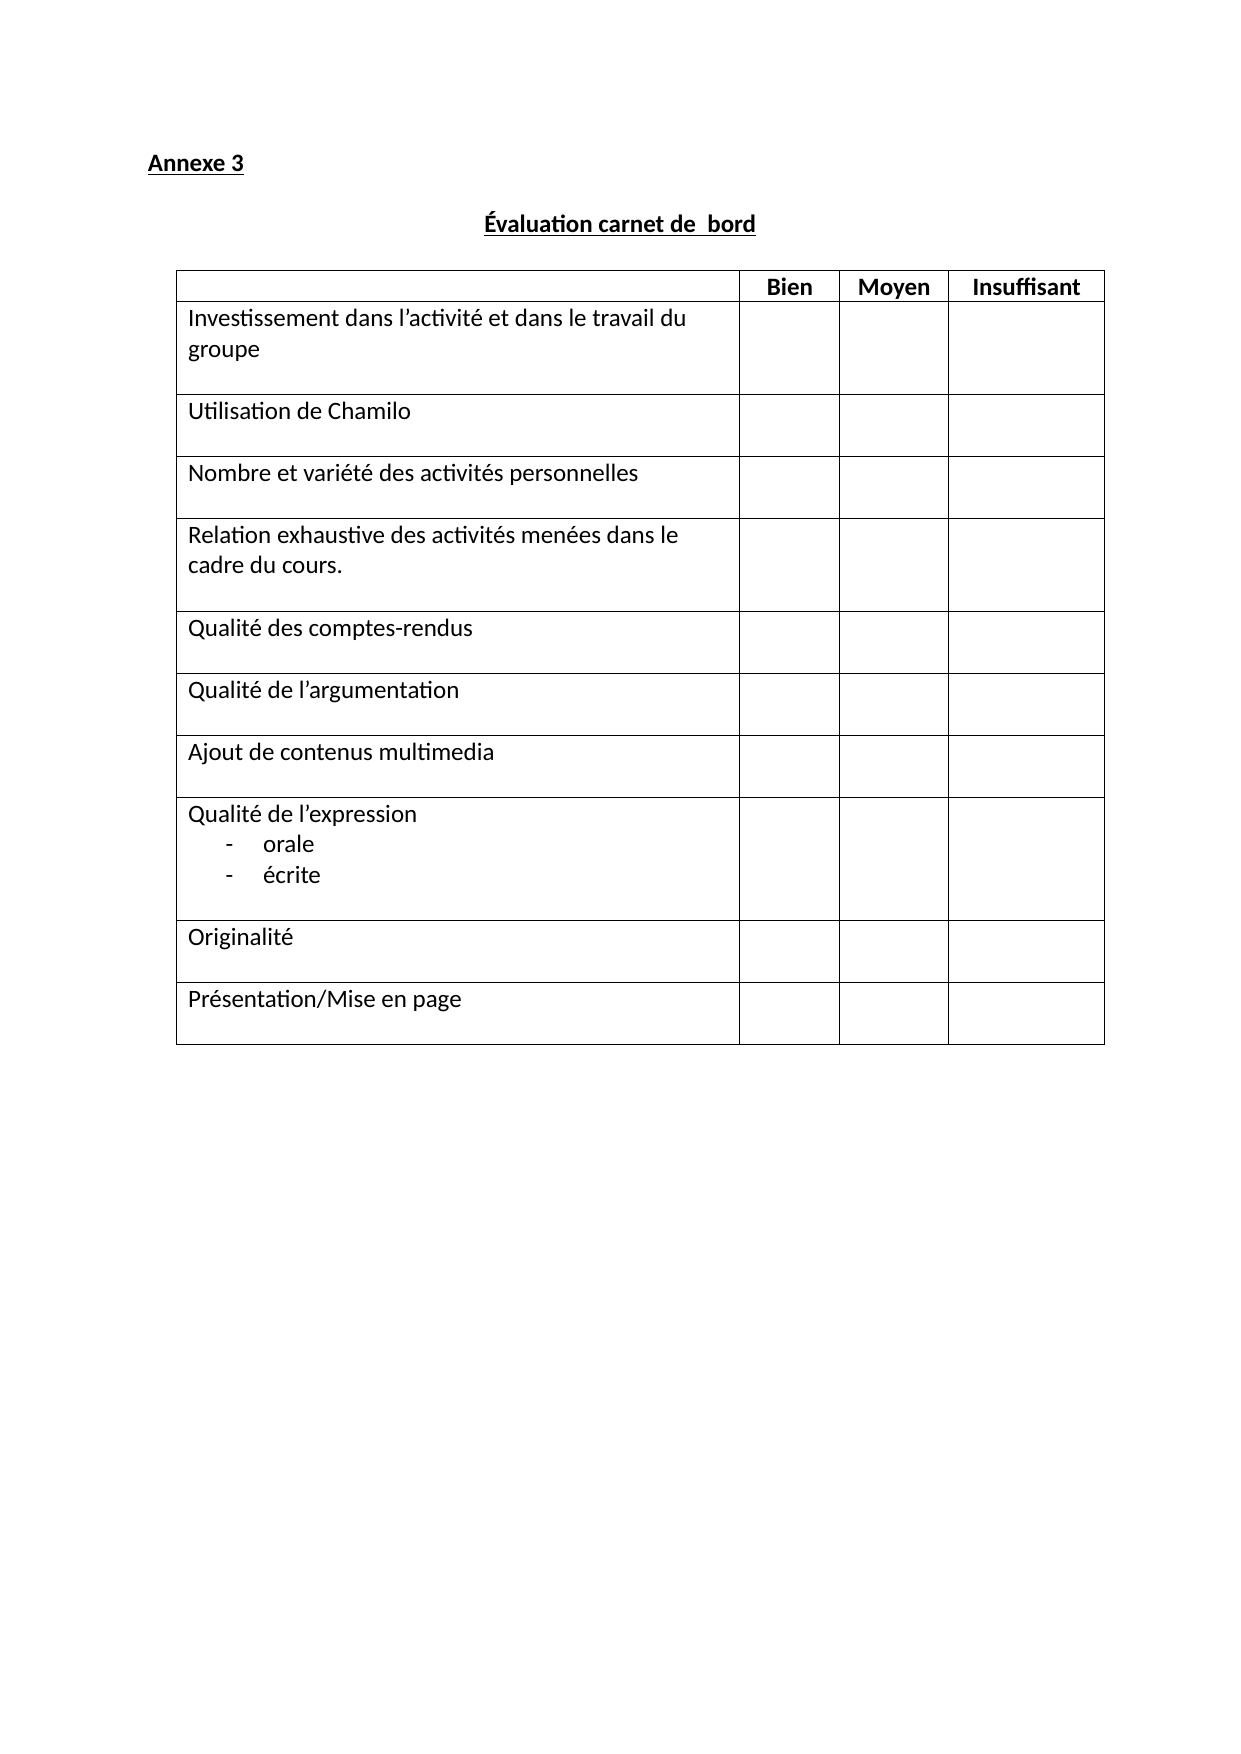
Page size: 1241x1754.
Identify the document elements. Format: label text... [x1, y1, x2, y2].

table_cell [740, 921, 839, 982]
table_cell Présentation/Mise en page [177, 983, 739, 1044]
table_cell Nombre et variété des activités personnelles [177, 457, 739, 518]
table_cell [740, 674, 839, 735]
table_cell [740, 302, 839, 394]
table_cell Investissement dans l’activité et dans le travail du groupe [177, 302, 739, 394]
table_cell [840, 921, 948, 982]
table_cell [840, 395, 948, 456]
table_cell Utilisation de Chamilo [177, 395, 739, 456]
table_cell [949, 674, 1104, 735]
text Évaluation carnet de bord [148, 209, 1093, 239]
table_cell [949, 983, 1104, 1044]
table_cell Originalité [177, 921, 739, 982]
table_header Moyen [840, 271, 948, 301]
table_cell [740, 395, 839, 456]
table_cell [840, 457, 948, 518]
table_cell [840, 302, 948, 394]
table_cell [949, 519, 1104, 611]
table_cell [840, 798, 948, 920]
table_cell Qualité de l’expression orale écrite [177, 798, 739, 920]
table_cell [840, 983, 948, 1044]
table_header Insuffisant [949, 271, 1104, 301]
table_cell [840, 736, 948, 797]
text Annexe 3 [148, 148, 1093, 178]
table_cell Ajout de contenus multimedia [177, 736, 739, 797]
table_cell [949, 612, 1104, 673]
table_cell [949, 921, 1104, 982]
table_cell [949, 395, 1104, 456]
table_cell [949, 457, 1104, 518]
table_cell [840, 519, 948, 611]
table_cell [840, 612, 948, 673]
table_cell Qualité des comptes-rendus [177, 612, 739, 673]
table_cell Relation exhaustive des activités menées dans le cadre du cours. [177, 519, 739, 611]
table_header Bien [740, 271, 839, 301]
table_cell [949, 302, 1104, 394]
table_cell [740, 798, 839, 920]
table_cell [840, 674, 948, 735]
table_cell [740, 612, 839, 673]
table_cell [740, 983, 839, 1044]
table_cell [740, 519, 839, 611]
table_cell [740, 736, 839, 797]
table_cell [949, 736, 1104, 797]
table_cell [949, 798, 1104, 920]
table_cell [740, 457, 839, 518]
table_cell Qualité de l’argumentation [177, 674, 739, 735]
table_header [177, 271, 739, 301]
